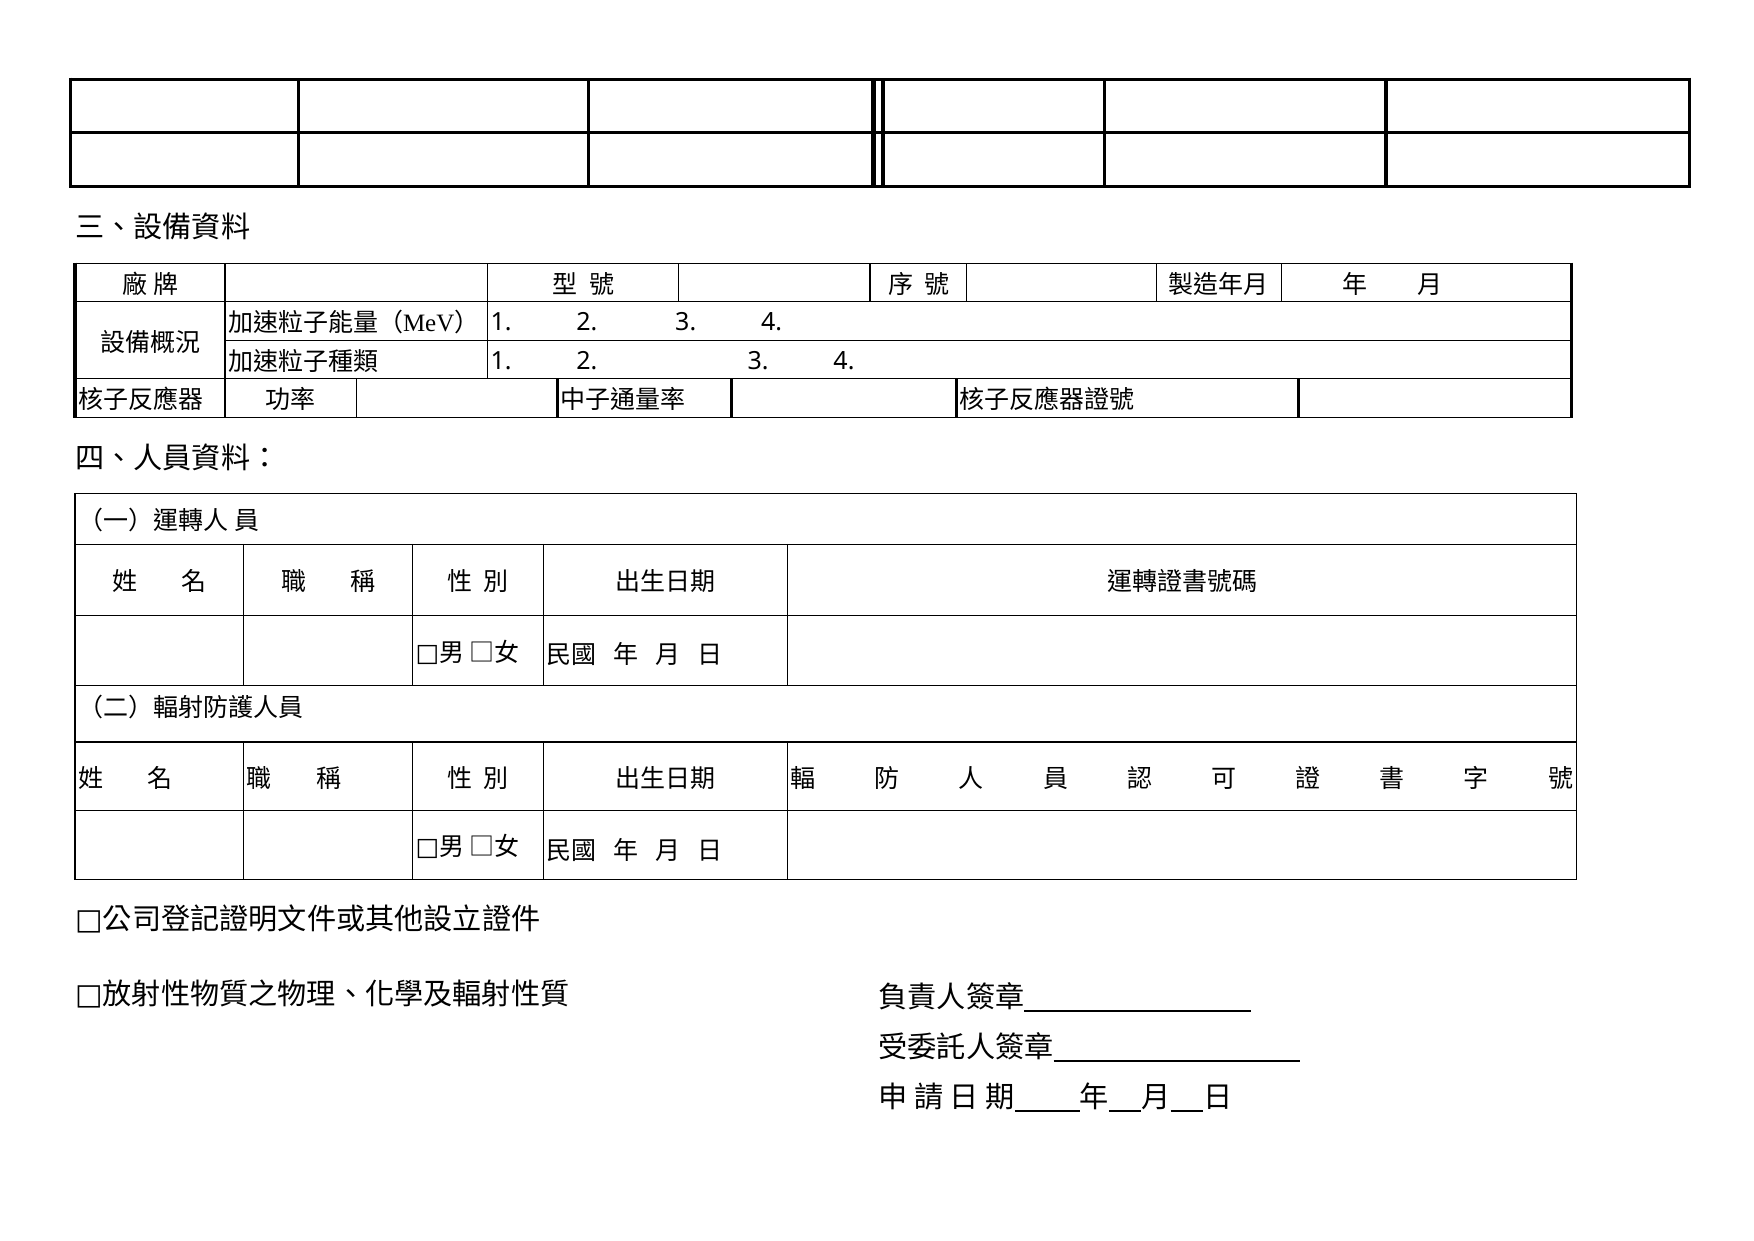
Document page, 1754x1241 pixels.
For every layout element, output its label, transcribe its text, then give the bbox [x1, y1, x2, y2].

table_cell 輻防人員認可證書字號 [788, 743, 1576, 810]
table_cell [300, 134, 587, 184]
table_cell 民國 年 月 日 [544, 616, 787, 685]
table_cell 職 稱 [244, 743, 412, 810]
table_cell 加速粒子能量（MeV） [226, 302, 487, 340]
table_header [226, 264, 487, 301]
text 負責人簽章 [878, 967, 1578, 1017]
table_cell [76, 811, 243, 878]
table_cell [1106, 134, 1384, 184]
table_cell [357, 379, 556, 417]
table_cell 職 稱 [244, 545, 412, 614]
table_cell [590, 134, 871, 184]
table_cell 加速粒子種類 [226, 341, 487, 378]
table_cell [1388, 134, 1688, 184]
text □公司登記證明文件或其他設立證件 [75, 879, 1669, 954]
table_cell 核子反應器證號 [958, 379, 1297, 417]
table_header 型 號 [488, 264, 678, 301]
table_cell 功率 [226, 379, 356, 417]
table_header 序 號 [871, 264, 966, 301]
table_cell [244, 811, 412, 878]
table_cell 核子反應器 [77, 379, 224, 417]
table_cell [300, 81, 587, 131]
table_cell 運轉證書號碼 [788, 545, 1576, 614]
table_cell [1300, 379, 1570, 417]
table_cell 姓 名 [76, 545, 243, 614]
table_cell 性 別 [413, 743, 543, 810]
table_cell [733, 379, 955, 417]
table_cell 1. 2. 3. 4. [488, 341, 1570, 378]
table_cell [590, 81, 871, 131]
table_cell [788, 811, 1576, 878]
text 四、人員資料： [75, 418, 1669, 493]
table_cell □男 □女 [413, 811, 543, 878]
table_header 製造年月 [1157, 264, 1281, 301]
table_cell [72, 81, 297, 131]
table_cell 1. 2. 3. 4. [488, 302, 1570, 340]
table_cell （二）輻射防護人員 [76, 686, 1576, 741]
table_cell [72, 134, 297, 184]
table_cell □男 □女 [413, 616, 543, 685]
text 受委託人簽章 [878, 1017, 1578, 1067]
table_cell [885, 134, 1103, 184]
table_cell 姓 名 [76, 743, 243, 810]
table_cell 設備概況 [77, 302, 224, 378]
table_header （一）運轉人 員 [76, 494, 1576, 544]
table_cell [76, 616, 243, 685]
text 申 請 日 期 年 月 日 [878, 1067, 1578, 1117]
table_cell 中子通量率 [559, 379, 730, 417]
table_cell 性 別 [413, 545, 543, 614]
table_cell [1388, 81, 1688, 131]
table_cell 出生日期 [544, 545, 787, 614]
table_cell [885, 81, 1103, 131]
table_cell 民國 年 月 日 [544, 811, 787, 878]
table_cell [788, 616, 1576, 685]
text 三、設備資料 [75, 188, 1669, 263]
table_header [679, 264, 869, 301]
text □放射性物質之物理、化學及輻射性質 [75, 954, 1669, 1029]
table_cell [1106, 81, 1384, 131]
table_header [967, 264, 1156, 301]
table_header 廠 牌 [77, 264, 224, 301]
table_header 年 月 [1282, 264, 1570, 301]
table_cell 出生日期 [544, 743, 787, 810]
table_cell [244, 616, 412, 685]
